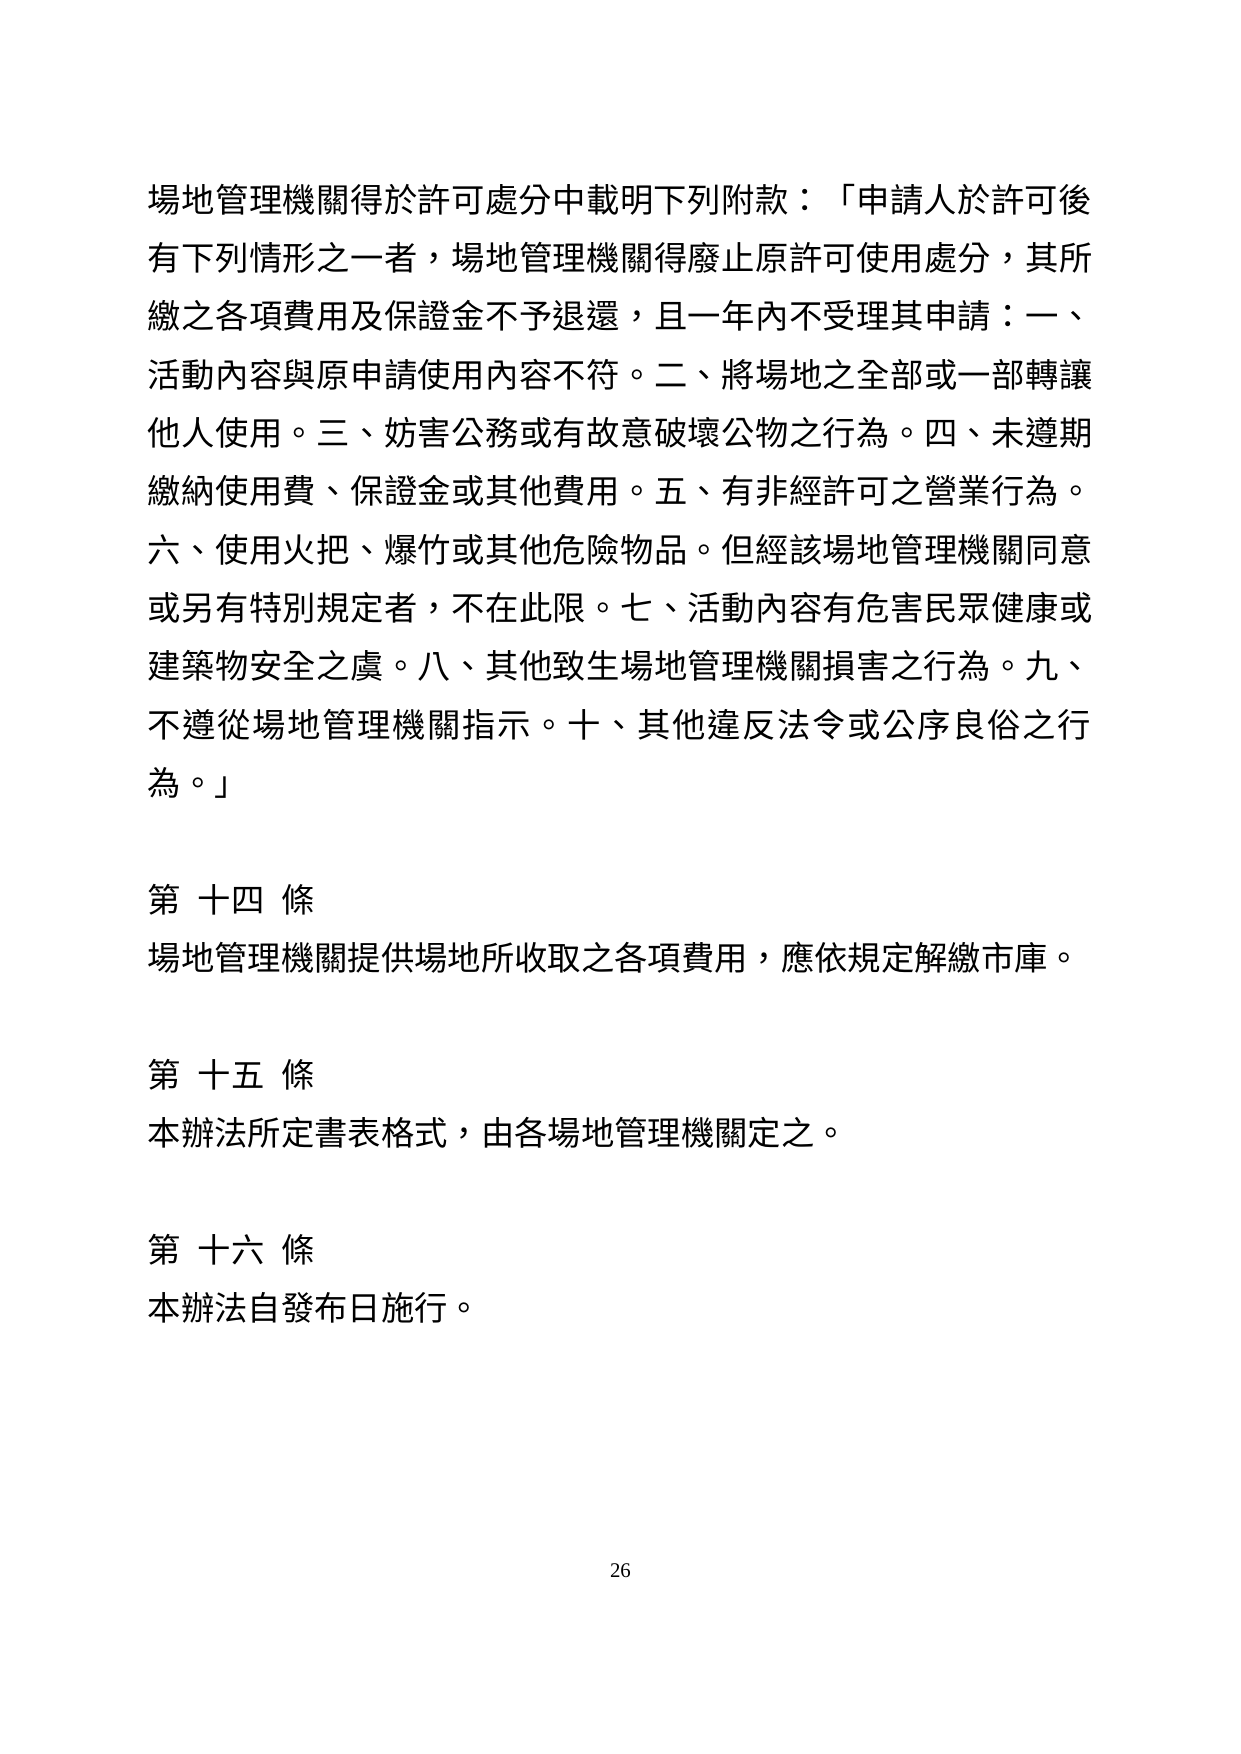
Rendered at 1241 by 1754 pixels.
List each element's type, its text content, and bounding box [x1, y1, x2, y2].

text 場地管理機關得於許可處分中載明下列附款：「申請人於許可後有下列情形之一者，場地管理機關得廢止原許可使用處分，其所繳之各項費用及保證金不予退還，且一年內不受理其申請：一、活動內容與原申請使用內容不符。二、將場地之全部或一部轉讓他人使用。三、妨害公務或有故意破壞公物之行為。四、未遵期繳納使用費、保證金或其他費用。五、有非經許可之營業行為。六、使用火把、爆竹或其他危險物品。但經該場地管理機關同意或另有特別規定者，不在此限。七、活動內容有危害民眾健康或建築物安全之虞。八、其他致生場地管理機關損害之行為。九、不遵從場地管理機關指示。十、其他違反法令或公序良俗之行為。」 [148, 165, 1092, 807]
text 場地管理機關提供場地所收取之各項費用，應依規定解繳市庫。 [148, 924, 1092, 982]
text 第 十四 條 [148, 865, 1092, 924]
text 本辦法所定書表格式，由各場地管理機關定之。 [148, 1099, 1092, 1157]
text 本辦法自發布日施行。 [148, 1274, 1092, 1332]
text 第 十五 條 [148, 1040, 1092, 1099]
text 第 十六 條 [148, 1215, 1092, 1274]
